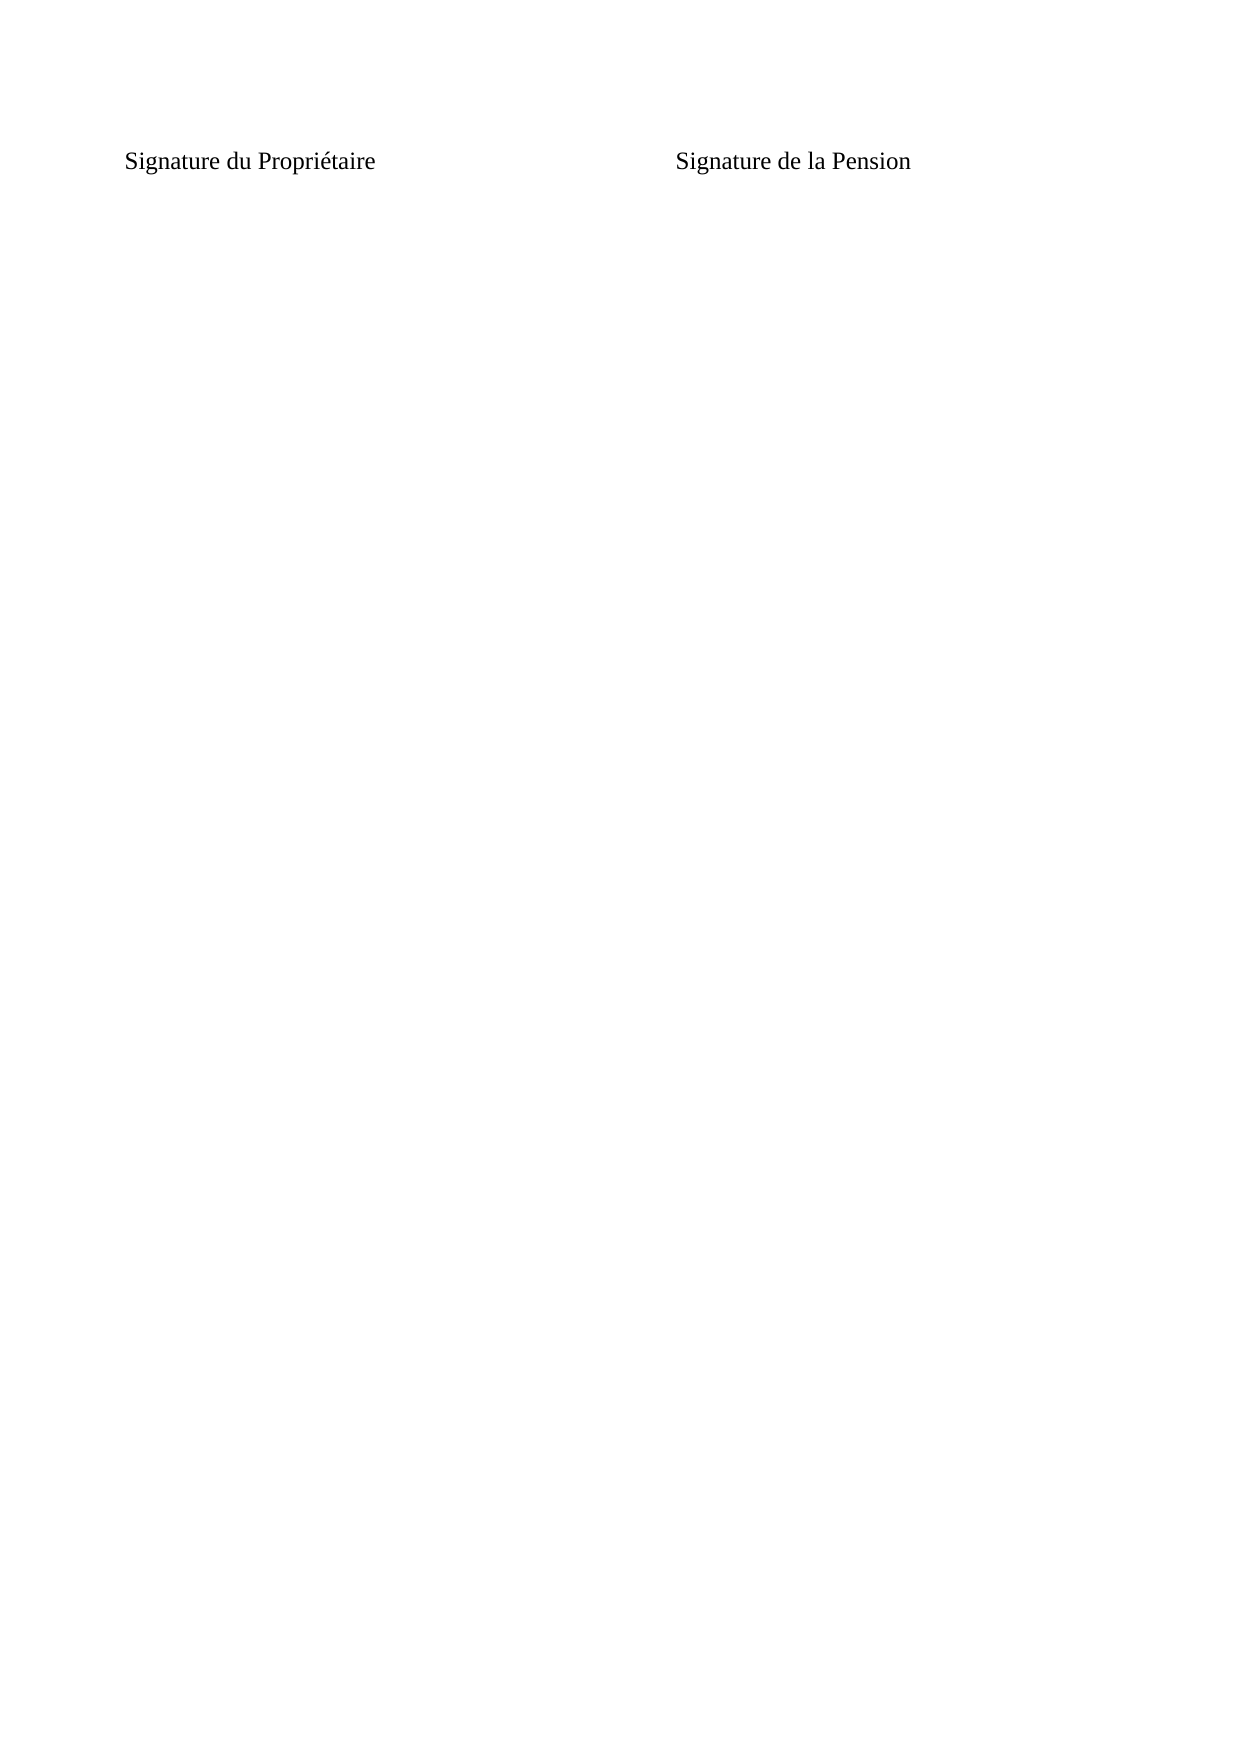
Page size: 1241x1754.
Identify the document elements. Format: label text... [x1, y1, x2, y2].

text Signature du Propriétaire Signature de la Pension [118, 146, 1122, 175]
